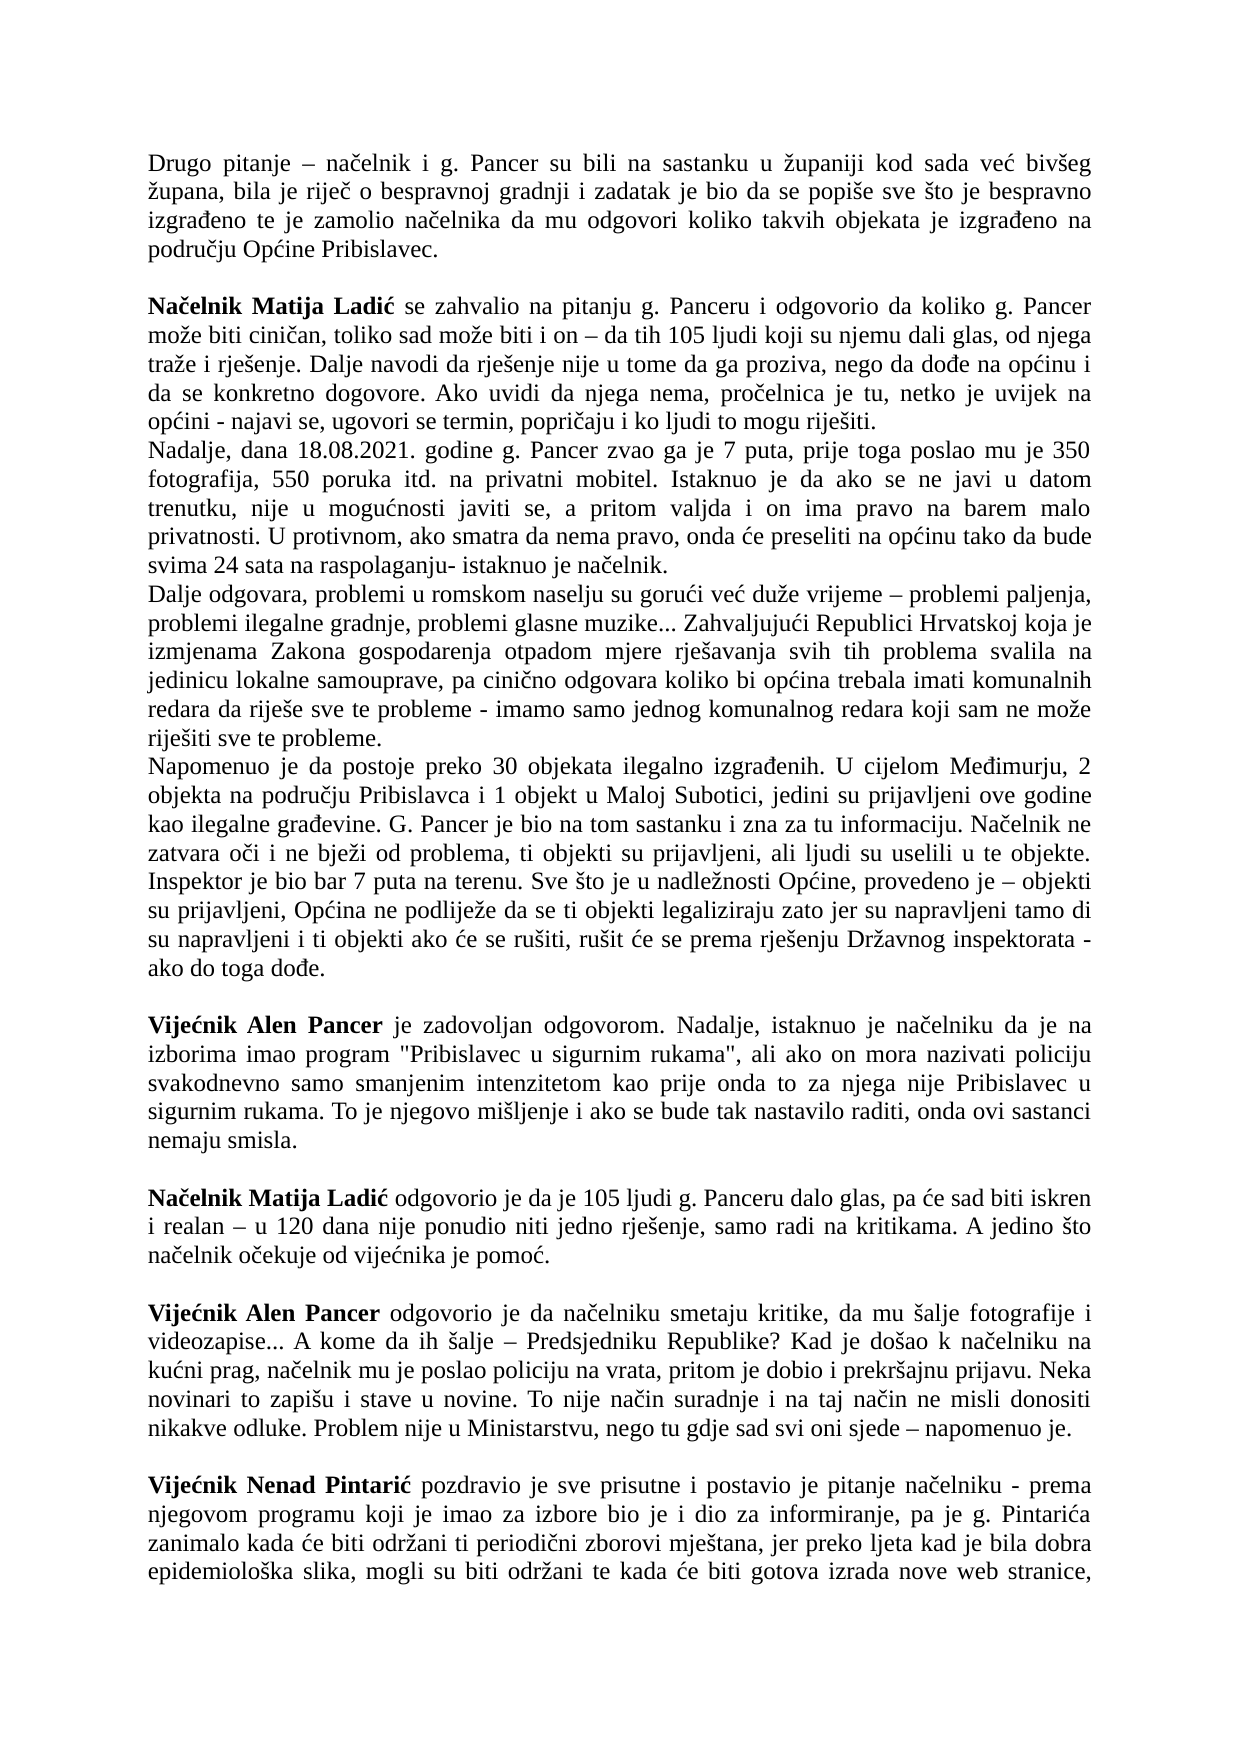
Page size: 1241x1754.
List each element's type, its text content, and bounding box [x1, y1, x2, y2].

text Vijećnik Alen Pancer je zadovoljan odgovorom. Nadalje, istaknuo je načelniku da je na izborima imao program "Pribislavec u sigurnim rukama", ali ako on mora nazivati policiju svakodnevno samo smanjenim intenzitetom kao prije onda to za njega nije Pribislavec u sigurnim rukama. To je njegovo mišljenje i ako se bude tak nastavilo raditi, onda ovi sastanci nemaju smisla. [148, 1010, 1093, 1154]
text Načelnik Matija Ladić odgovorio je da je 105 ljudi g. Panceru dalo glas, pa će sad biti iskren i realan – u 120 dana nije ponudio niti jedno rješenje, samo radi na kritikama. A jedino što načelnik očekuje od vijećnika je pomoć. [148, 1183, 1093, 1269]
text Nadalje, dana 18.08.2021. godine g. Pancer zvao ga je 7 puta, prije toga poslao mu je 350 fotografija, 550 poruka itd. na privatni mobitel. Istaknuo je da ako se ne javi u datom trenutku, nije u mogućnosti javiti se, a pritom valjda i on ima pravo na barem malo privatnosti. U protivnom, ako smatra da nema pravo, onda će preseliti na općinu tako da bude svima 24 sata na raspolaganju- istaknuo je načelnik. [148, 435, 1093, 579]
text Vijećnik Alen Pancer odgovorio je da načelniku smetaju kritike, da mu šalje fotografije i videozapise... A kome da ih šalje – Predsjedniku Republike? Kad je došao k načelniku na kućni prag, načelnik mu je poslao policiju na vrata, pritom je dobio i prekršajnu prijavu. Neka novinari to zapišu i stave u novine. To nije način suradnje i na taj način ne misli donositi nikakve odluke. Problem nije u Ministarstvu, nego tu gdje sad svi oni sjede – napomenuo je. [148, 1298, 1093, 1441]
text Vijećnik Nenad Pintarić pozdravio je sve prisutne i postavio je pitanje načelniku - prema njegovom programu koji je imao za izbore bio je i dio za informiranje, pa je g. Pintarića zanimalo kada će biti održani ti periodični zborovi mještana, jer preko ljeta kad je bila dobra epidemiološka slika, mogli su biti održani te kada će biti gotova izrada nove web stranice, [148, 1470, 1093, 1585]
text Napomenuo je da postoje preko 30 objekata ilegalno izgrađenih. U cijelom Međimurju, 2 objekta na području Pribislavca i 1 objekt u Maloj Subotici, jedini su prijavljeni ove godine kao ilegalne građevine. G. Pancer je bio na tom sastanku i zna za tu informaciju. Načelnik ne zatvara oči i ne bježi od problema, ti objekti su prijavljeni, ali ljudi su uselili u te objekte. Inspektor je bio bar 7 puta na terenu. Sve što je u nadležnosti Općine, provedeno je – objekti su prijavljeni, Općina ne podliježe da se ti objekti legaliziraju zato jer su napravljeni tamo di su napravljeni i ti objekti ako će se rušiti, rušit će se prema rješenju Državnog inspektorata - ako do toga dođe. [148, 751, 1093, 981]
text Načelnik Matija Ladić se zahvalio na pitanju g. Panceru i odgovorio da koliko g. Pancer može biti ciničan, toliko sad može biti i on – da tih 105 ljudi koji su njemu dali glas, od njega traže i rješenje. Dalje navodi da rješenje nije u tome da ga proziva, nego da dođe na općinu i da se konkretno dogovore. Ako uvidi da njega nema, pročelnica je tu, netko je uvijek na općini - najavi se, ugovori se termin, popričaju i ko ljudi to mogu riješiti. [148, 291, 1093, 435]
text Dalje odgovara, problemi u romskom naselju su gorući već duže vrijeme – problemi paljenja, problemi ilegalne gradnje, problemi glasne muzike... Zahvaljujući Republici Hrvatskoj koja je izmjenama Zakona gospodarenja otpadom mjere rješavanja svih tih problema svalila na jedinicu lokalne samouprave, pa cinično odgovara koliko bi općina trebala imati komunalnih redara da riješe sve te probleme - imamo samo jednog komunalnog redara koji sam ne može riješiti sve te probleme. [148, 579, 1093, 751]
text Drugo pitanje – načelnik i g. Pancer su bili na sastanku u županiji kod sada već bivšeg župana, bila je riječ o bespravnoj gradnji i zadatak je bio da se popiše sve što je bespravno izgrađeno te je zamolio načelnika da mu odgovori koliko takvih objekata je izgrađeno na području Općine Pribislavec. [148, 148, 1093, 263]
